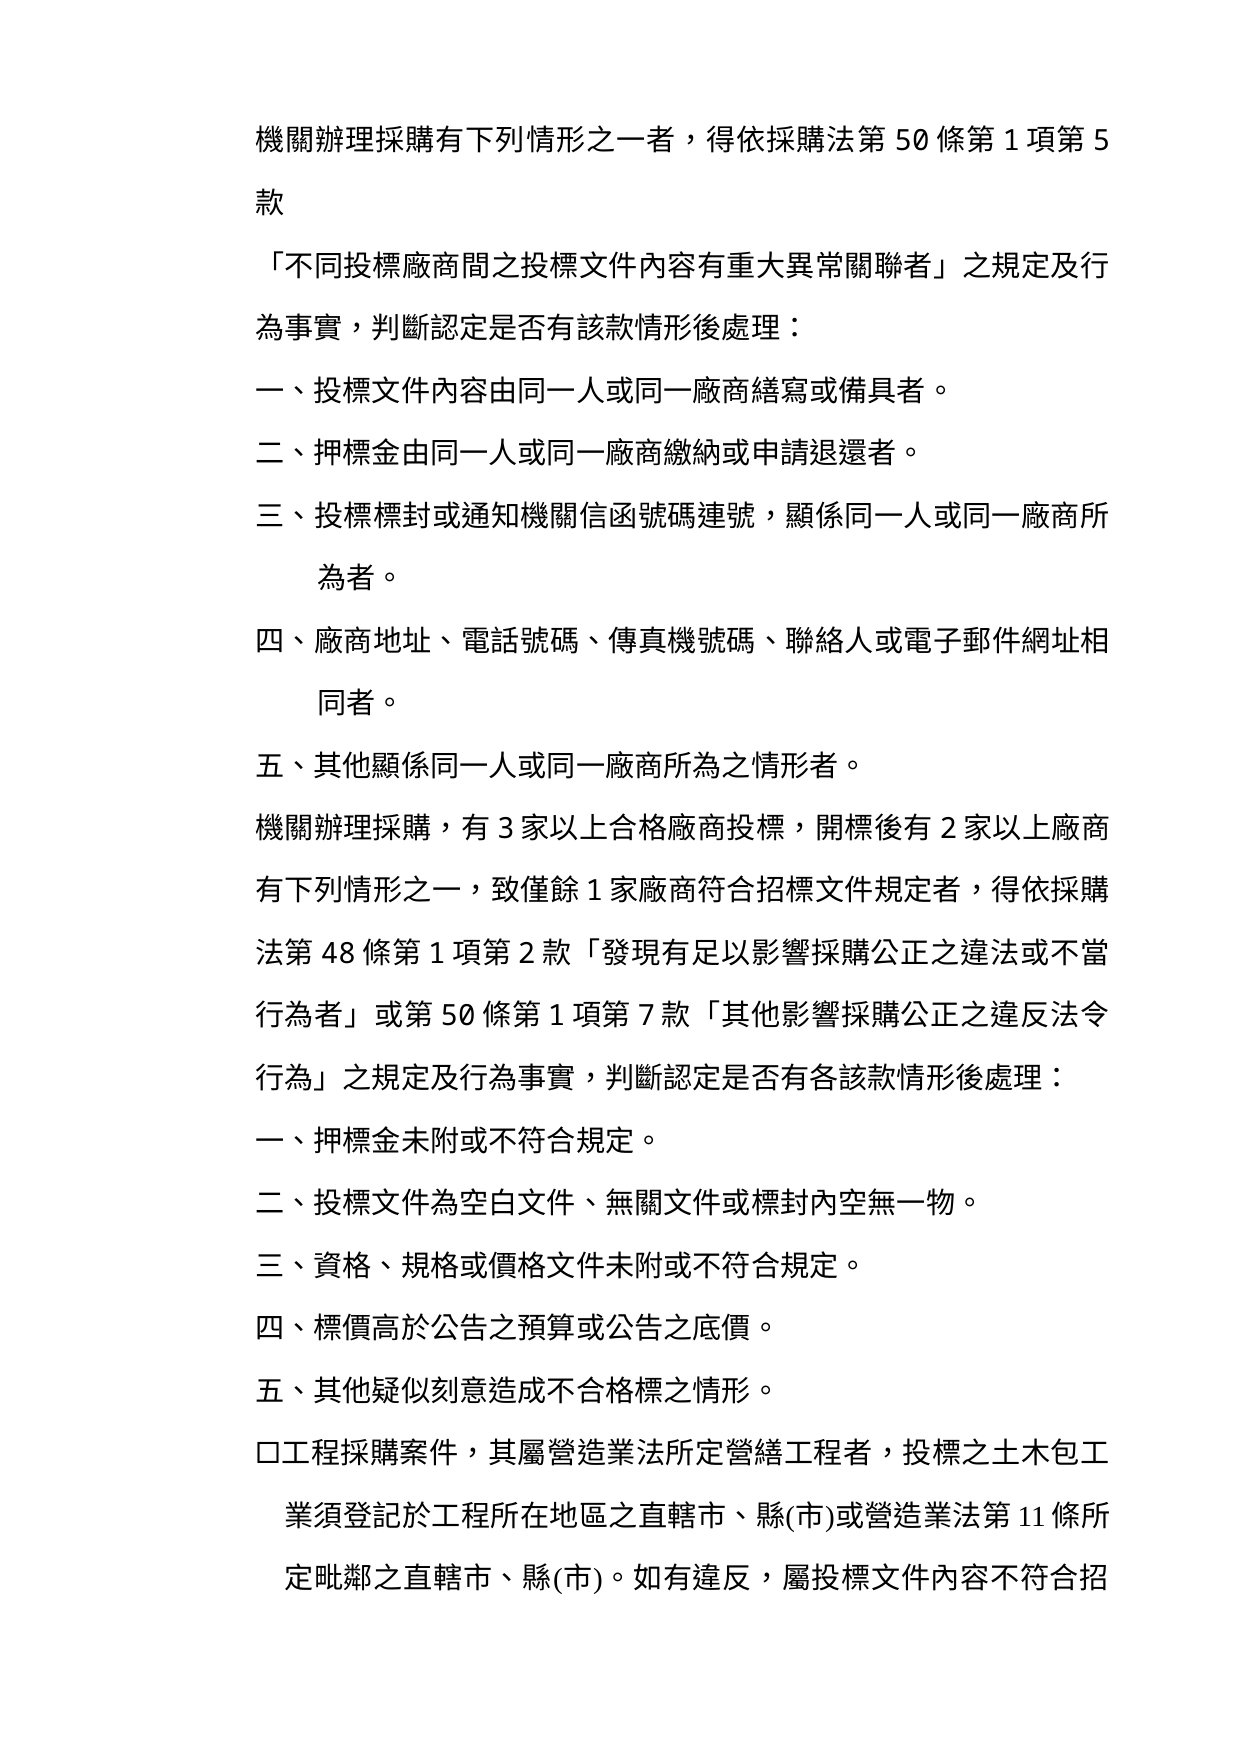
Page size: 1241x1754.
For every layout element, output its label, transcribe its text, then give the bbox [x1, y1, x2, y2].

text 三、資格、規格或價格文件未附或不符合規定。 [255, 1222, 1110, 1284]
text 五、其他顯係同一人或同一廠商所為之情形者。 [255, 722, 1110, 784]
text 二、投標文件為空白文件、無關文件或標封內空無一物。 [255, 1159, 1110, 1222]
text 機關辦理採購有下列情形之一者，得依採購法第50條第1項第5款 [255, 97, 1110, 222]
text 一、押標金未附或不符合規定。 [255, 1097, 1110, 1159]
text 「不同投標廠商間之投標文件內容有重大異常關聯者」之規定及行為事實，判斷認定是否有該款情形後處理： [255, 222, 1110, 347]
text 三、投標標封或通知機關信函號碼連號，顯係同一人或同一廠商所為者。 [255, 472, 1110, 597]
text 工程採購案件，其屬營造業法所定營繕工程者，投標之土木包工業須登記於工程所在地區之直轄市、縣(市)或營造業法第11條所定毗鄰之直轄市、縣(市)。如有違反，屬投標文件內容不符合招 [255, 1409, 1110, 1597]
text 二、押標金由同一人或同一廠商繳納或申請退還者。 [255, 409, 1110, 472]
text 四、廠商地址、電話號碼、傳真機號碼、聯絡人或電子郵件網址相同者。 [255, 597, 1110, 722]
text 機關辦理採購，有3家以上合格廠商投標，開標後有2家以上廠商有下列情形之一，致僅餘1家廠商符合招標文件規定者，得依採購法第48條第1項第2款「發現有足以影響採購公正之違法或不當行為者」或第50條第1項第7款「其他影響採購公正之違反法令行為」之規定及行為事實，判斷認定是否有各該款情形後處理： [255, 784, 1110, 1097]
text 五、其他疑似刻意造成不合格標之情形。 [255, 1347, 1110, 1409]
text 一、投標文件內容由同一人或同一廠商繕寫或備具者。 [255, 347, 1110, 409]
text 四、標價高於公告之預算或公告之底價。 [255, 1284, 1110, 1347]
